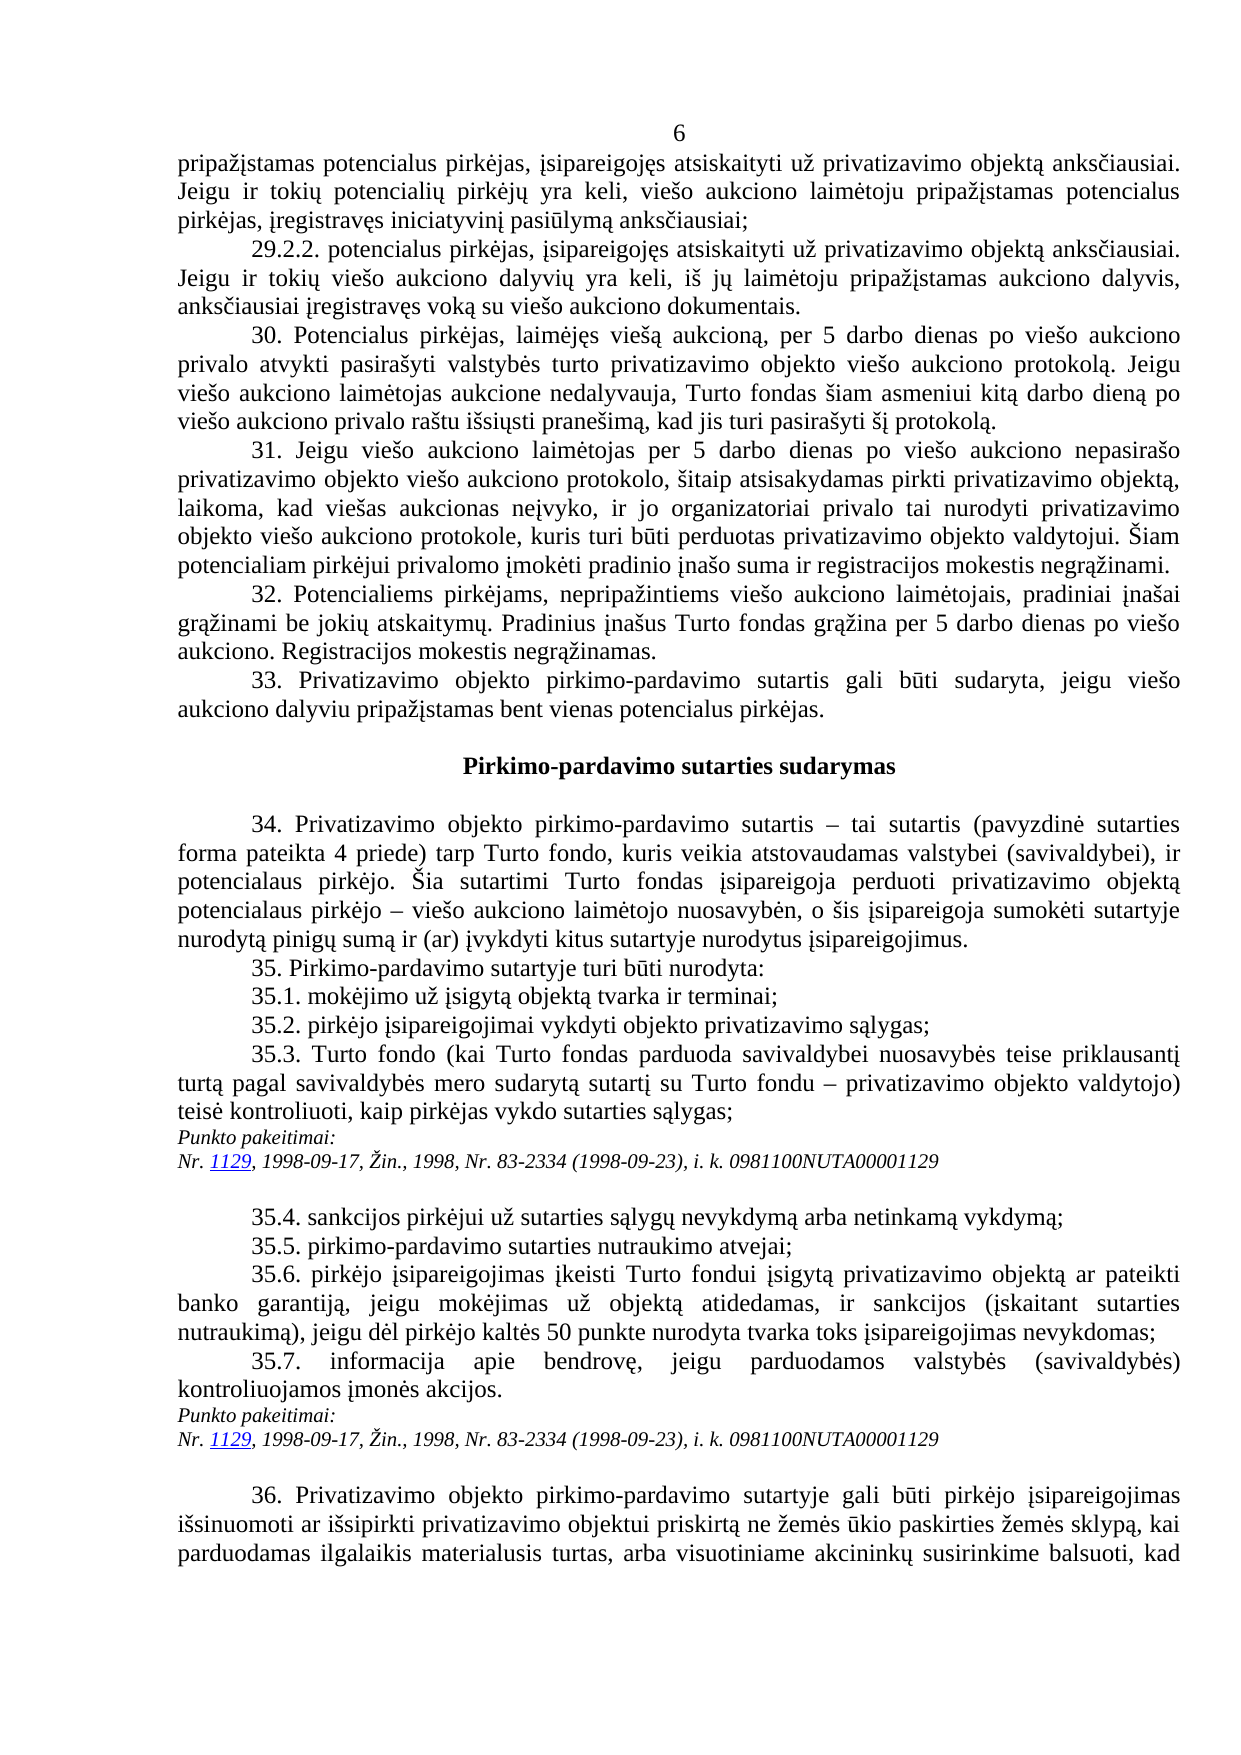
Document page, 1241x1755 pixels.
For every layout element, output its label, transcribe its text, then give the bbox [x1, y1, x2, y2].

text Punkto pakeitimai: [177, 1125, 1181, 1149]
text 29.2.2. potencialus pirkėjas, įsipareigojęs atsiskaityti už privatizavimo objektą anksčiausiai. Jeigu ir tokių viešo aukciono dalyvių yra keli, iš jų laimėtoju pripažįstamas aukciono dalyvis, anksčiausiai įregistravęs voką su viešo aukciono dokumentais. [177, 234, 1181, 320]
text 35. Pirkimo-pardavimo sutartyje turi būti nurodyta: [177, 953, 1181, 981]
text 31. Jeigu viešo aukciono laimėtojas per 5 darbo dienas po viešo aukciono nepasirašo privatizavimo objekto viešo aukciono protokolo, šitaip atsisakydamas pirkti privatizavimo objektą, laikoma, kad viešas aukcionas neįvyko, ir jo organizatoriai privalo tai nurodyti privatizavimo objekto viešo aukciono protokole, kuris turi būti perduotas privatizavimo objekto valdytojui. Šiam potencialiam pirkėjui privalomo įmokėti pradinio įnašo suma ir registracijos mokestis negrąžinami. [177, 435, 1181, 579]
text pripažįstamas potencialus pirkėjas, įsipareigojęs atsiskaityti už privatizavimo objektą anksčiausiai. Jeigu ir tokių potencialių pirkėjų yra keli, viešo aukciono laimėtoju pripažįstamas potencialus pirkėjas, įregistravęs iniciatyvinį pasiūlymą anksčiausiai; [177, 148, 1181, 234]
text 35.7. informacija apie bendrovę, jeigu parduodamos valstybės (savivaldybės) kontroliuojamos įmonės akcijos. [177, 1346, 1181, 1403]
text 35.6. pirkėjo įsipareigojimas įkeisti Turto fondui įsigytą privatizavimo objektą ar pateikti banko garantiją, jeigu mokėjimas už objektą atidedamas, ir sankcijos (įskaitant sutarties nutraukimą), jeigu dėl pirkėjo kaltės 50 punkte nurodyta tvarka toks įsipareigojimas nevykdomas; [177, 1259, 1181, 1346]
text 35.1. mokėjimo už įsigytą objektą tvarka ir terminai; [177, 981, 1181, 1010]
text Pirkimo-pardavimo sutarties sudarymas [177, 751, 1181, 780]
text 36. Privatizavimo objekto pirkimo-pardavimo sutartyje gali būti pirkėjo įsipareigojimas išsinuomoti ar išsipirkti privatizavimo objektui priskirtą ne žemės ūkio paskirties žemės sklypą, kai parduodamas ilgalaikis materialusis turtas, arba visuotiniame akcininkų susirinkime balsuoti, kad [177, 1480, 1181, 1566]
text 30. Potencialus pirkėjas, laimėjęs viešą aukcioną, per 5 darbo dienas po viešo aukciono privalo atvykti pasirašyti valstybės turto privatizavimo objekto viešo aukciono protokolą. Jeigu viešo aukciono laimėtojas aukcione nedalyvauja, Turto fondas šiam asmeniui kitą darbo dieną po viešo aukciono privalo raštu išsiųsti pranešimą, kad jis turi pasirašyti šį protokolą. [177, 320, 1181, 435]
text Nr. 1129, 1998-09-17, Žin., 1998, Nr. 83-2334 (1998-09-23), i. k. 0981100NUTA00001129 [177, 1149, 1181, 1173]
text Nr. 1129, 1998-09-17, Žin., 1998, Nr. 83-2334 (1998-09-23), i. k. 0981100NUTA00001129 [177, 1427, 1181, 1451]
text 33. Privatizavimo objekto pirkimo-pardavimo sutartis gali būti sudaryta, jeigu viešo aukciono dalyviu pripažįstamas bent vienas potencialus pirkėjas. [177, 665, 1181, 723]
text 35.3. Turto fondo (kai Turto fondas parduoda savivaldybei nuosavybės teise priklausantį turtą pagal savivaldybės mero sudarytą sutartį su Turto fondu – privatizavimo objekto valdytojo) teisė kontroliuoti, kaip pirkėjas vykdo sutarties sąlygas; [177, 1039, 1181, 1125]
text 35.4. sankcijos pirkėjui už sutarties sąlygų nevykdymą arba netinkamą vykdymą; [177, 1202, 1181, 1231]
text Punkto pakeitimai: [177, 1403, 1181, 1427]
text 35.2. pirkėjo įsipareigojimai vykdyti objekto privatizavimo sąlygas; [177, 1010, 1181, 1039]
text 32. Potencialiems pirkėjams, nepripažintiems viešo aukciono laimėtojais, pradiniai įnašai grąžinami be jokių atskaitymų. Pradinius įnašus Turto fondas grąžina per 5 darbo dienas po viešo aukciono. Registracijos mokestis negrąžinamas. [177, 579, 1181, 665]
text 34. Privatizavimo objekto pirkimo-pardavimo sutartis – tai sutartis (pavyzdinė sutarties forma pateikta 4 priede) tarp Turto fondo, kuris veikia atstovaudamas valstybei (savivaldybei), ir potencialaus pirkėjo. Šia sutartimi Turto fondas įsipareigoja perduoti privatizavimo objektą potencialaus pirkėjo – viešo aukciono laimėtojo nuosavybėn, o šis įsipareigoja sumokėti sutartyje nurodytą pinigų sumą ir (ar) įvykdyti kitus sutartyje nurodytus įsipareigojimus. [177, 809, 1181, 953]
text 35.5. pirkimo-pardavimo sutarties nutraukimo atvejai; [177, 1231, 1181, 1259]
